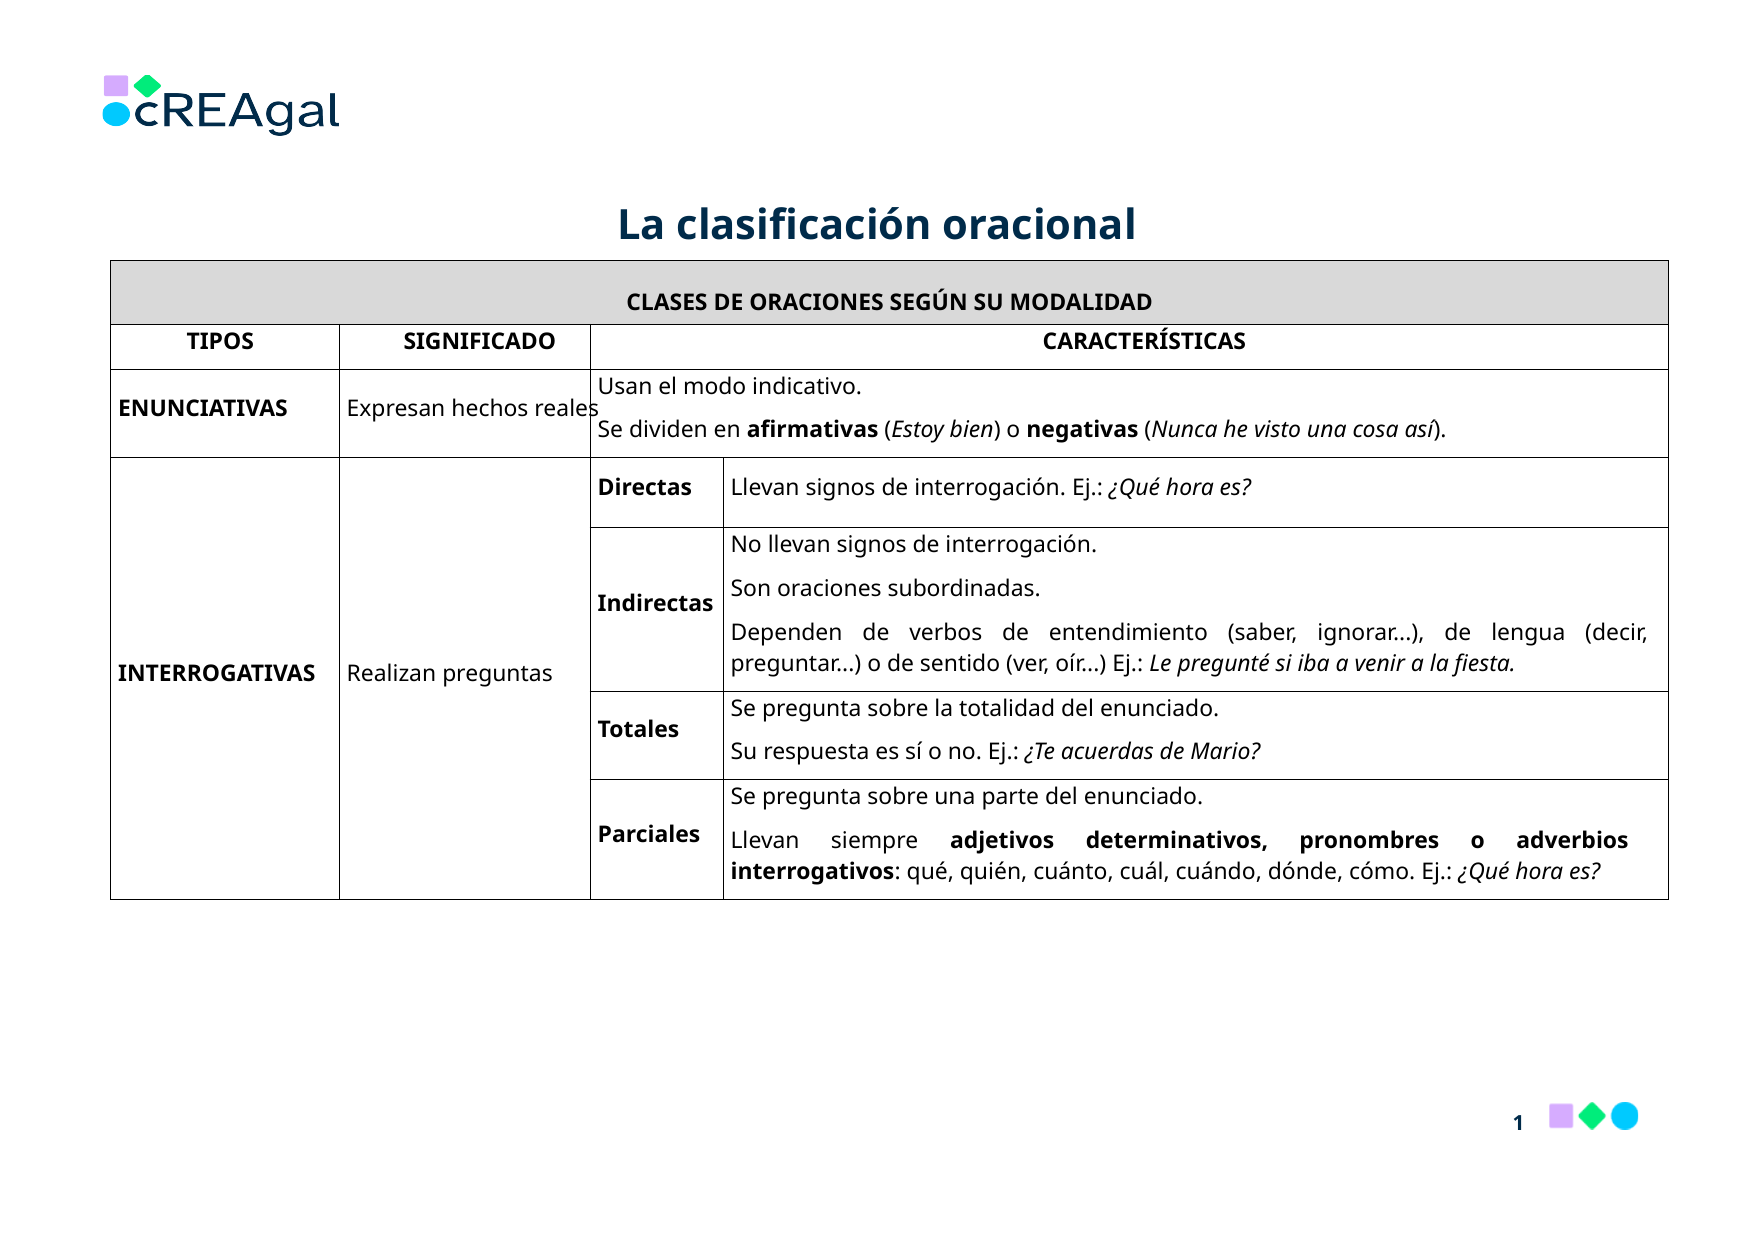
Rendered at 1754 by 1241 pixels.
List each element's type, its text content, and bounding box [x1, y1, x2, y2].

picture [102, 75, 339, 136]
table_cell Realizan preguntas [340, 458, 590, 899]
table_cell Se pregunta sobre una parte del enunciado. Llevan siempre adjetivos determinativos, pronombres o adverbios interrogativos: qué, quién, cuánto, cuál, cuándo, dónde, cómo. Ej.: ¿Qué hora es? [724, 780, 1668, 899]
subtitle La clasificación oracional [118, 195, 1636, 252]
table_cell Usan el modo indicativo. Se dividen en afirmativas (Estoy bien) o negativas (Nunca he visto una cosa así). [591, 370, 1668, 457]
table_cell Expresan hechos reales [340, 370, 590, 457]
picture [1549, 1102, 1622, 1130]
picture [1629, 1102, 1639, 1113]
table_cell Directas [591, 458, 723, 527]
table_cell SIGNIFICADO [340, 325, 590, 369]
table_cell TIPOS [111, 325, 339, 369]
table_cell Parciales [591, 780, 723, 899]
table_cell INTERROGATIVAS [111, 458, 339, 899]
picture [1628, 1119, 1639, 1130]
table_cell Llevan signos de interrogación. Ej.: ¿Qué hora es? [724, 458, 1668, 527]
table_cell ENUNCIATIVAS [111, 370, 339, 457]
table_cell CARACTERÍSTICAS [591, 325, 1668, 369]
table_cell Indirectas [591, 528, 723, 691]
table_cell No llevan signos de interrogación. Son oraciones subordinadas. Dependen de verbos de entendimiento (saber, ignorar...), de lengua (decir, preguntar...) o de sentido (ver, oír...) Ej.: Le pregunté si iba a venir a la fiesta. [724, 528, 1668, 691]
table_header CLASES DE ORACIONES SEGÚN SU MODALIDAD [111, 261, 1668, 324]
table_cell Totales [591, 692, 723, 779]
table_cell Se pregunta sobre la totalidad del enunciado. Su respuesta es sí o no. Ej.: ¿Te acuerdas de Mario? [724, 692, 1668, 779]
